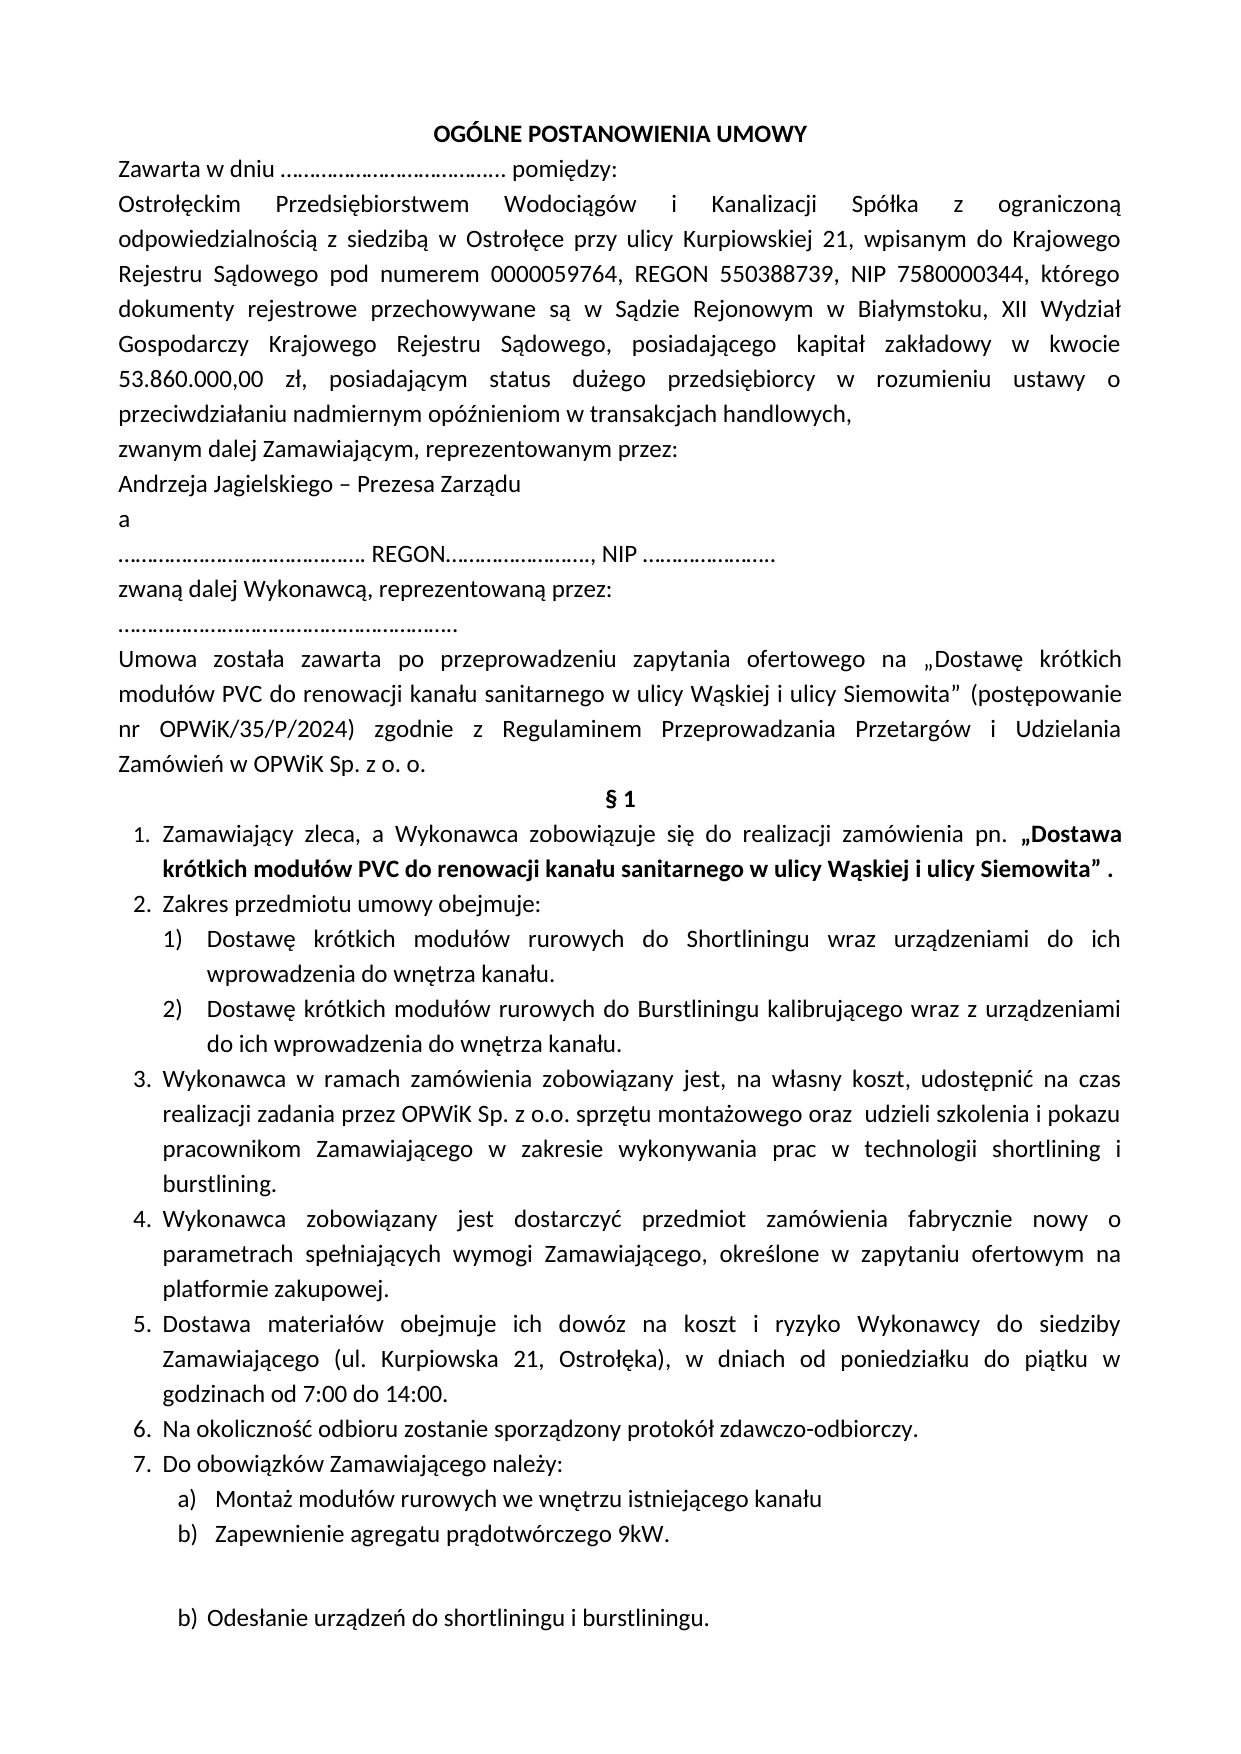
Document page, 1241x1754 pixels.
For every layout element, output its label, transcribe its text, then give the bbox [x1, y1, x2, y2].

text Andrzeja Jagielskiego – Prezesa Zarządu [118, 468, 1122, 499]
text Umowa została zawarta po przeprowadzeniu zapytania ofertowego na „Dostawę krótkich modułów PVC do renowacji kanału sanitarnego w ulicy Wąskiej i ulicy Siemowita” (postępowanie nr OPWiK/35/P/2024) zgodnie z Regulaminem Przeprowadzania Przetargów i Udzielania Zamówień w OPWiK Sp. z o. o. [118, 643, 1122, 779]
list Do obowiązków Zamawiającego należy: [133, 1448, 1122, 1479]
list Wykonawca zobowiązany jest dostarczyć przedmiot zamówienia fabrycznie nowy o parametrach spełniających wymogi Zamawiającego, określone w zapytaniu ofertowym na platformie zakupowej. [133, 1203, 1122, 1304]
text Zawarta w dniu ………………………………... pomiędzy: [118, 153, 1122, 184]
text b) Odesłanie urządzeń do shortliningu i burstliningu. [177, 1602, 1122, 1632]
text ………………………………………………….. [118, 608, 1122, 639]
list Dostawę krótkich modułów rurowych do Burstliningu kalibrującego wraz z urządzeniami do ich wprowadzenia do wnętrza kanału. [162, 993, 1122, 1059]
text zwanym dalej Zamawiającym, reprezentowanym przez: [118, 433, 1122, 464]
text a [118, 503, 1122, 534]
text OGÓLNE POSTANOWIENIA UMOWY [118, 118, 1122, 149]
list Wykonawca w ramach zamówienia zobowiązany jest, na własny koszt, udostępnić na czas realizacji zadania przez OPWiK Sp. z o.o. sprzętu montażowego oraz udzieli szkolenia i pokazu pracownikom Zamawiającego w zakresie wykonywania prac w technologii shortlining i burstlining. [133, 1063, 1122, 1199]
text ……………………………………. REGON……………………., NIP ………………….. [118, 538, 1122, 569]
list Zamawiający zleca, a Wykonawca zobowiązuje się do realizacji zamówienia pn. „Dostawa krótkich modułów PVC do renowacji kanału sanitarnego w ulicy Wąskiej i ulicy Siemowita” . [133, 818, 1122, 884]
list Montaż modułów rurowych we wnętrzu istniejącego kanału [177, 1483, 1122, 1514]
list Dostawa materiałów obejmuje ich dowóz na koszt i ryzyko Wykonawcy do siedziby Zamawiającego (ul. Kurpiowska 21, Ostrołęka), w dniach od poniedziałku do piątku w godzinach od 7:00 do 14:00. [133, 1308, 1122, 1409]
text § 1 [118, 783, 1122, 814]
list Zapewnienie agregatu prądotwórczego 9kW. [177, 1518, 1122, 1549]
text zwaną dalej Wykonawcą, reprezentowaną przez: [118, 573, 1122, 604]
text Ostrołęckim Przedsiębiorstwem Wodociągów i Kanalizacji Spółka z ograniczoną odpowiedzialnością z siedzibą w Ostrołęce przy ulicy Kurpiowskiej 21, wpisanym do Krajowego Rejestru Sądowego pod numerem 0000059764, REGON 550388739, NIP 7580000344, którego dokumenty rejestrowe przechowywane są w Sądzie Rejonowym w Białymstoku, XII Wydział Gospodarczy Krajowego Rejestru Sądowego, posiadającego kapitał zakładowy w kwocie 53.860.000,00 zł, posiadającym status dużego przedsiębiorcy w rozumieniu ustawy o przeciwdziałaniu nadmiernym opóźnieniom w transakcjach handlowych, [118, 188, 1122, 429]
list Zakres przedmiotu umowy obejmuje: [133, 888, 1122, 919]
list Na okoliczność odbioru zostanie sporządzony protokół zdawczo-odbiorczy. [133, 1413, 1122, 1444]
list Dostawę krótkich modułów rurowych do Shortliningu wraz urządzeniami do ich wprowadzenia do wnętrza kanału. [162, 923, 1122, 989]
